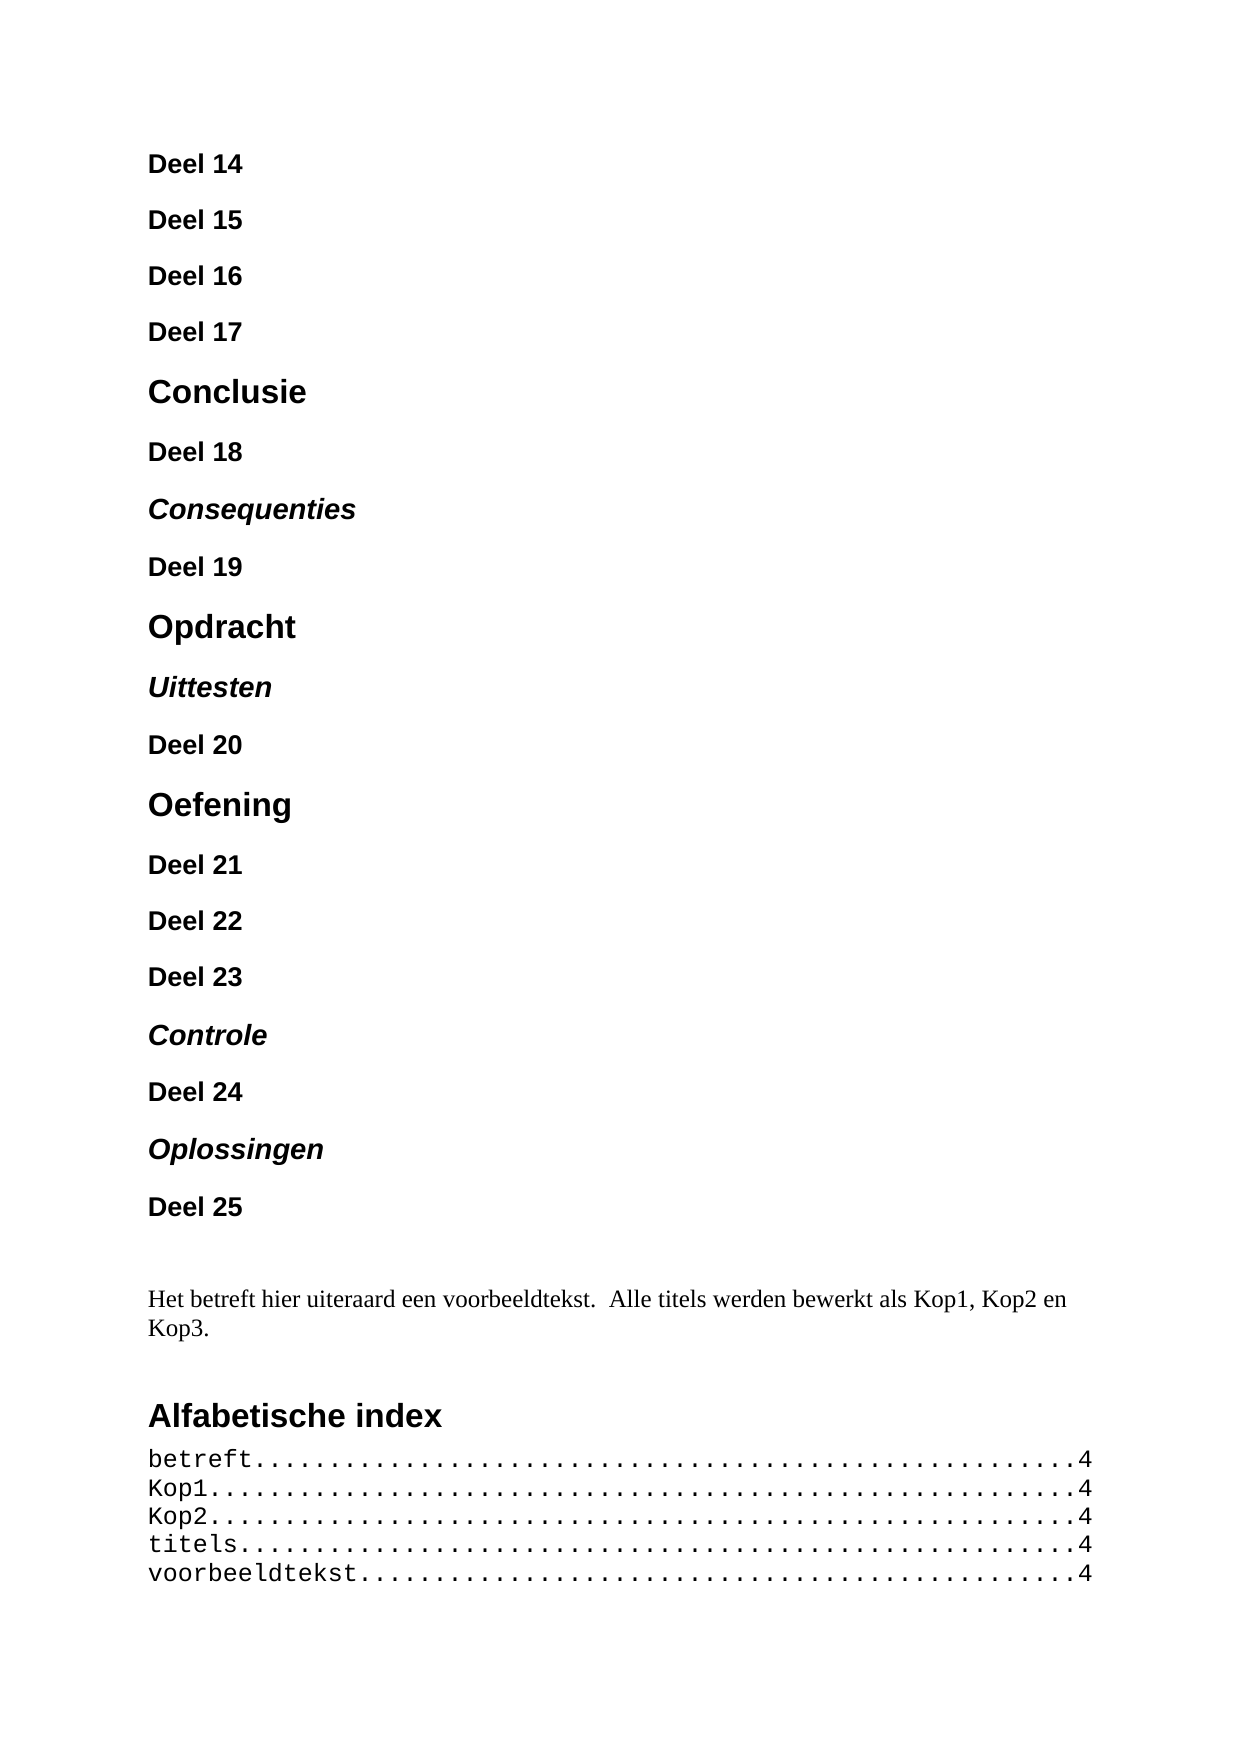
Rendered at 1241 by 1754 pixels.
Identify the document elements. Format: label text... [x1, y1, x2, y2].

subtitle Deel 18 [148, 436, 1093, 467]
subtitle Uittesten [148, 671, 1093, 704]
text Het betreft hier uiteraard een voorbeeldtekst. Alle titels werden bewerkt als Kop1, Kop2 en Kop3. [148, 1284, 1093, 1342]
text Kop1 4 [148, 1475, 1093, 1503]
subtitle Deel 22 [148, 905, 1093, 936]
text voorbeeldtekst 4 [148, 1560, 1093, 1588]
subtitle Deel 17 [148, 316, 1093, 348]
text Kop2 4 [148, 1503, 1093, 1532]
subtitle Deel 25 [148, 1191, 1093, 1222]
text betreft 4 [148, 1447, 1093, 1475]
subtitle Deel 21 [148, 849, 1093, 880]
text titels 4 [148, 1532, 1093, 1560]
subtitle Deel 23 [148, 961, 1093, 992]
subtitle Deel 24 [148, 1076, 1093, 1107]
subtitle Oplossingen [148, 1132, 1093, 1166]
subtitle Consequenties [148, 492, 1093, 526]
subtitle Deel 19 [148, 551, 1093, 582]
subtitle Deel 20 [148, 729, 1093, 760]
subtitle Controle [148, 1017, 1093, 1051]
subtitle Deel 15 [148, 204, 1093, 235]
subtitle Deel 16 [148, 260, 1093, 291]
subtitle Conclusie [148, 373, 1093, 411]
subtitle Opdracht [148, 607, 1093, 646]
subtitle Deel 14 [148, 148, 1093, 179]
subtitle Alfabetische index [148, 1396, 1093, 1434]
subtitle Oefening [148, 785, 1093, 824]
